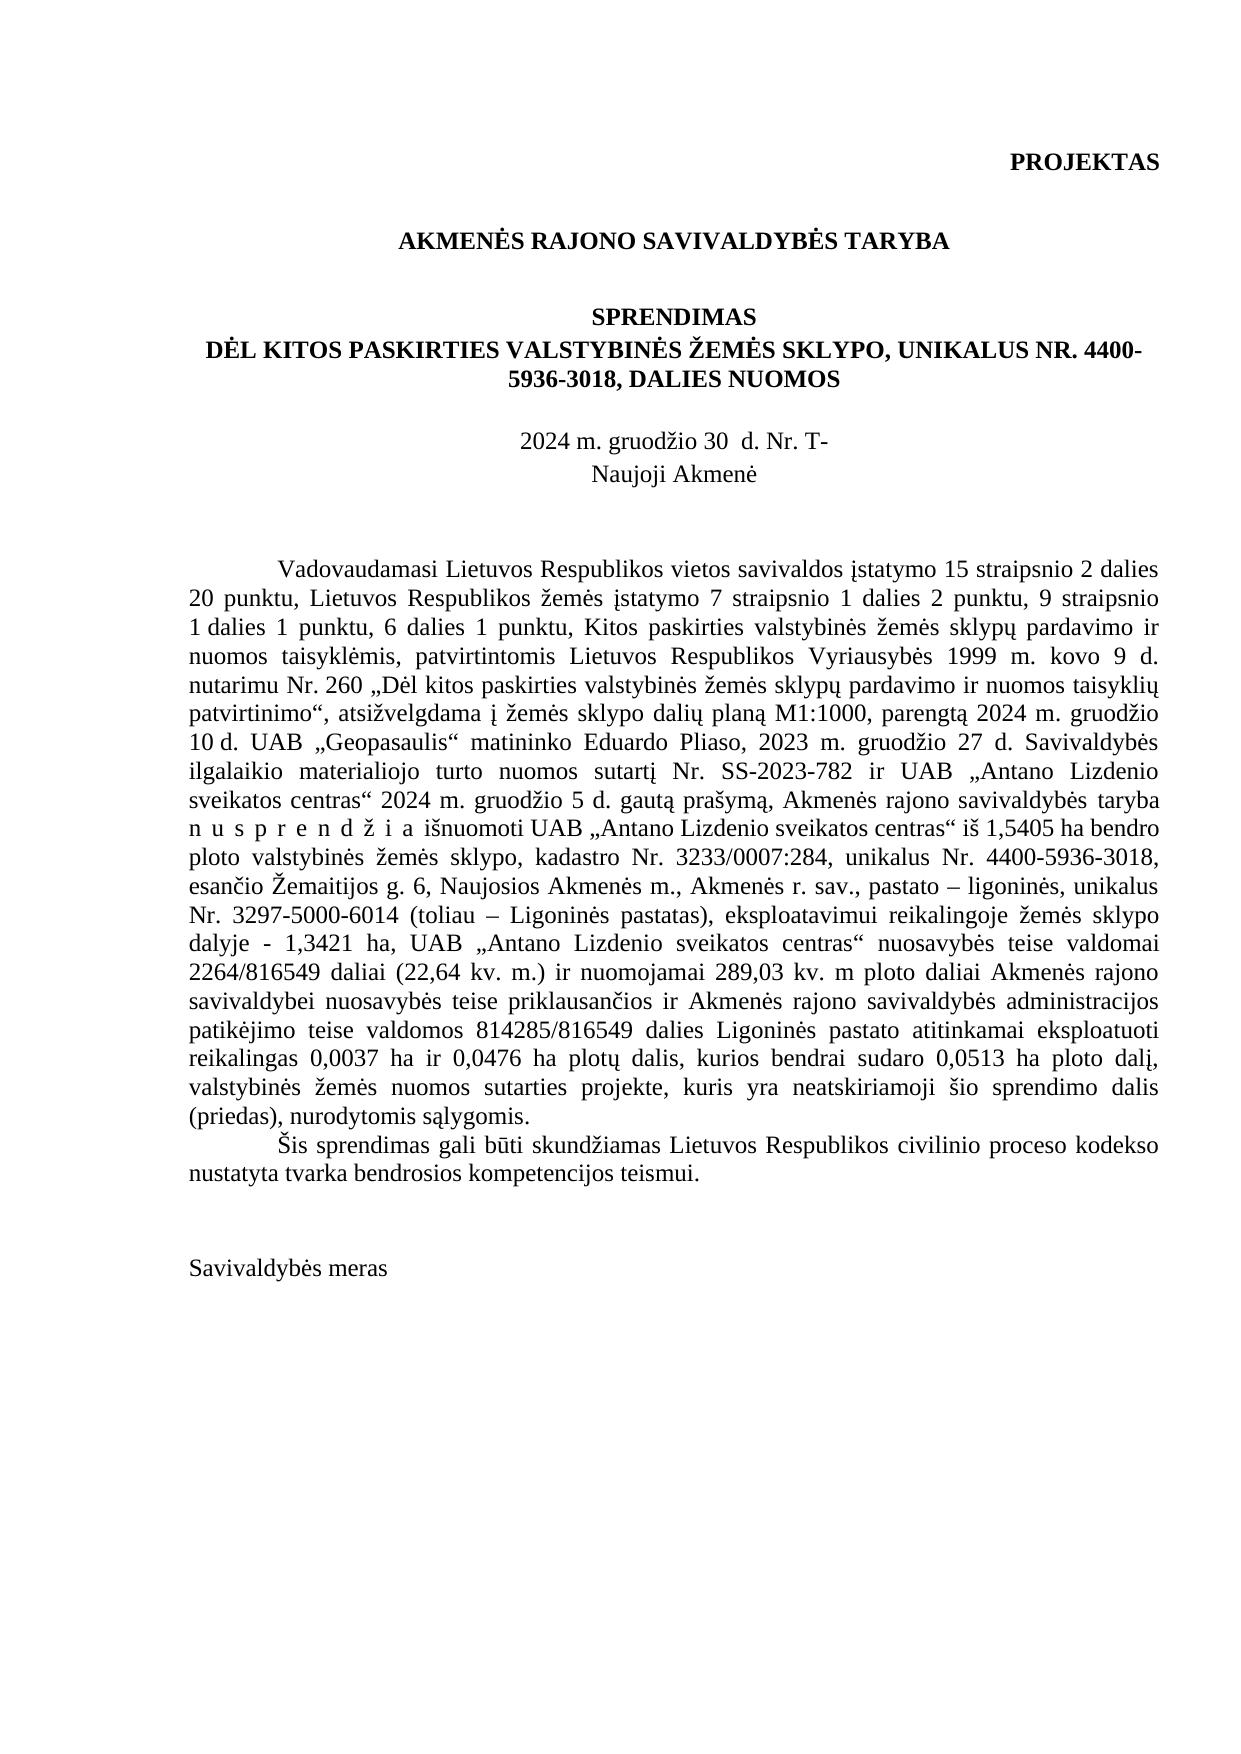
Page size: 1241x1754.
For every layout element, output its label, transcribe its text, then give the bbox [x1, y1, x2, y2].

table_cell 2024 m. gruodžio 30 d. Nr. T- [177, 421, 1171, 459]
table_cell SPRENDIMAS [177, 298, 1171, 335]
table_header PROJEKTAS [177, 118, 1171, 193]
table_cell AKMENĖS RAJONO SAVIVALDYBĖS TARYBA [177, 222, 1171, 259]
table_cell [177, 260, 1171, 297]
table_cell [177, 193, 1171, 222]
table_cell Naujoji Akmenė Vadovaudamasi Lietuvos Respublikos vietos savivaldos įstatymo 15 straipsnio 2 dalies 20 punktu, Lietuvos Respublikos žemės įstatymo 7 straipsnio 1 dalies 2 punktu, 9 straipsnio 1 dalies 1 punktu, 6 dalies 1 punktu, Kitos paskirties valstybinės žemės sklypų pardavimo ir nuomos taisyklėmis, patvirtintomis Lietuvos Respublikos Vyriausybės 1999 m. kovo 9 d. nutarimu Nr. 260 „Dėl kitos paskirties valstybinės žemės sklypų pardavimo ir nuomos taisyklių patvirtinimo“, atsižvelgdama į žemės sklypo dalių planą M1:1000, parengtą 2024 m. gruodžio 10 d. UAB „Geopasaulis“ matininko Eduardo Pliaso, 2023 m. gruodžio 27 d. Savivaldybės ilgalaikio materialiojo turto nuomos sutartį Nr. SS-2023-782 ir UAB „Antano Lizdenio sveikatos centras“ 2024 m. gruodžio 5 d. gautą prašymą, Akmenės rajono savivaldybės taryba nusprendžiaišnuomoti UAB „Antano Lizdenio sveikatos centras“ iš 1,5405 ha bendro ploto valstybinės žemės sklypo, kadastro Nr. 3233/0007:284, unikalus Nr. 4400-5936-3018, esančio Žemaitijos g. 6, Naujosios Akmenės m., Akmenės r. sav., pastato – ligoninės, unikalus Nr. 3297-5000-6014 (toliau – Ligoninės pastatas), eksploatavimui reikalingoje žemės sklypo dalyje - 1,3421 ha, UAB „Antano Lizdenio sveikatos centras“ nuosavybės teise valdomai 2264/816549 daliai (22,64 kv. m.) ir nuomojamai 289,03 kv. m ploto daliai Akmenės rajono savivaldybei nuosavybės teise priklausančios ir Akmenės rajono savivaldybės administracijos patikėjimo teise valdomos 814285/816549 dalies Ligoninės pastato atitinkamai eksploatuoti reikalingas 0,0037 ha ir 0,0476 ha plotų dalis, kurios bendrai sudaro 0,0513 ha ploto dalį, valstybinės žemės nuomos sutarties projekte, kuris yra neatskiriamoji šio sprendimo dalis (priedas), nurodytomis sąlygomis. Šis sprendimas gali būti skundžiamas Lietuvos Respublikos civilinio proceso kodekso nustatyta tvarka bendrosios kompetencijos teismui. Savivaldybės meras [177, 459, 1171, 1315]
table_cell DĖL KITOS PASKIRTIES VALSTYBINĖS ŽEMĖS SKLYPO, UNIKALUS NR. 4400-5936-3018, DALIES NUOMOS [177, 335, 1171, 421]
